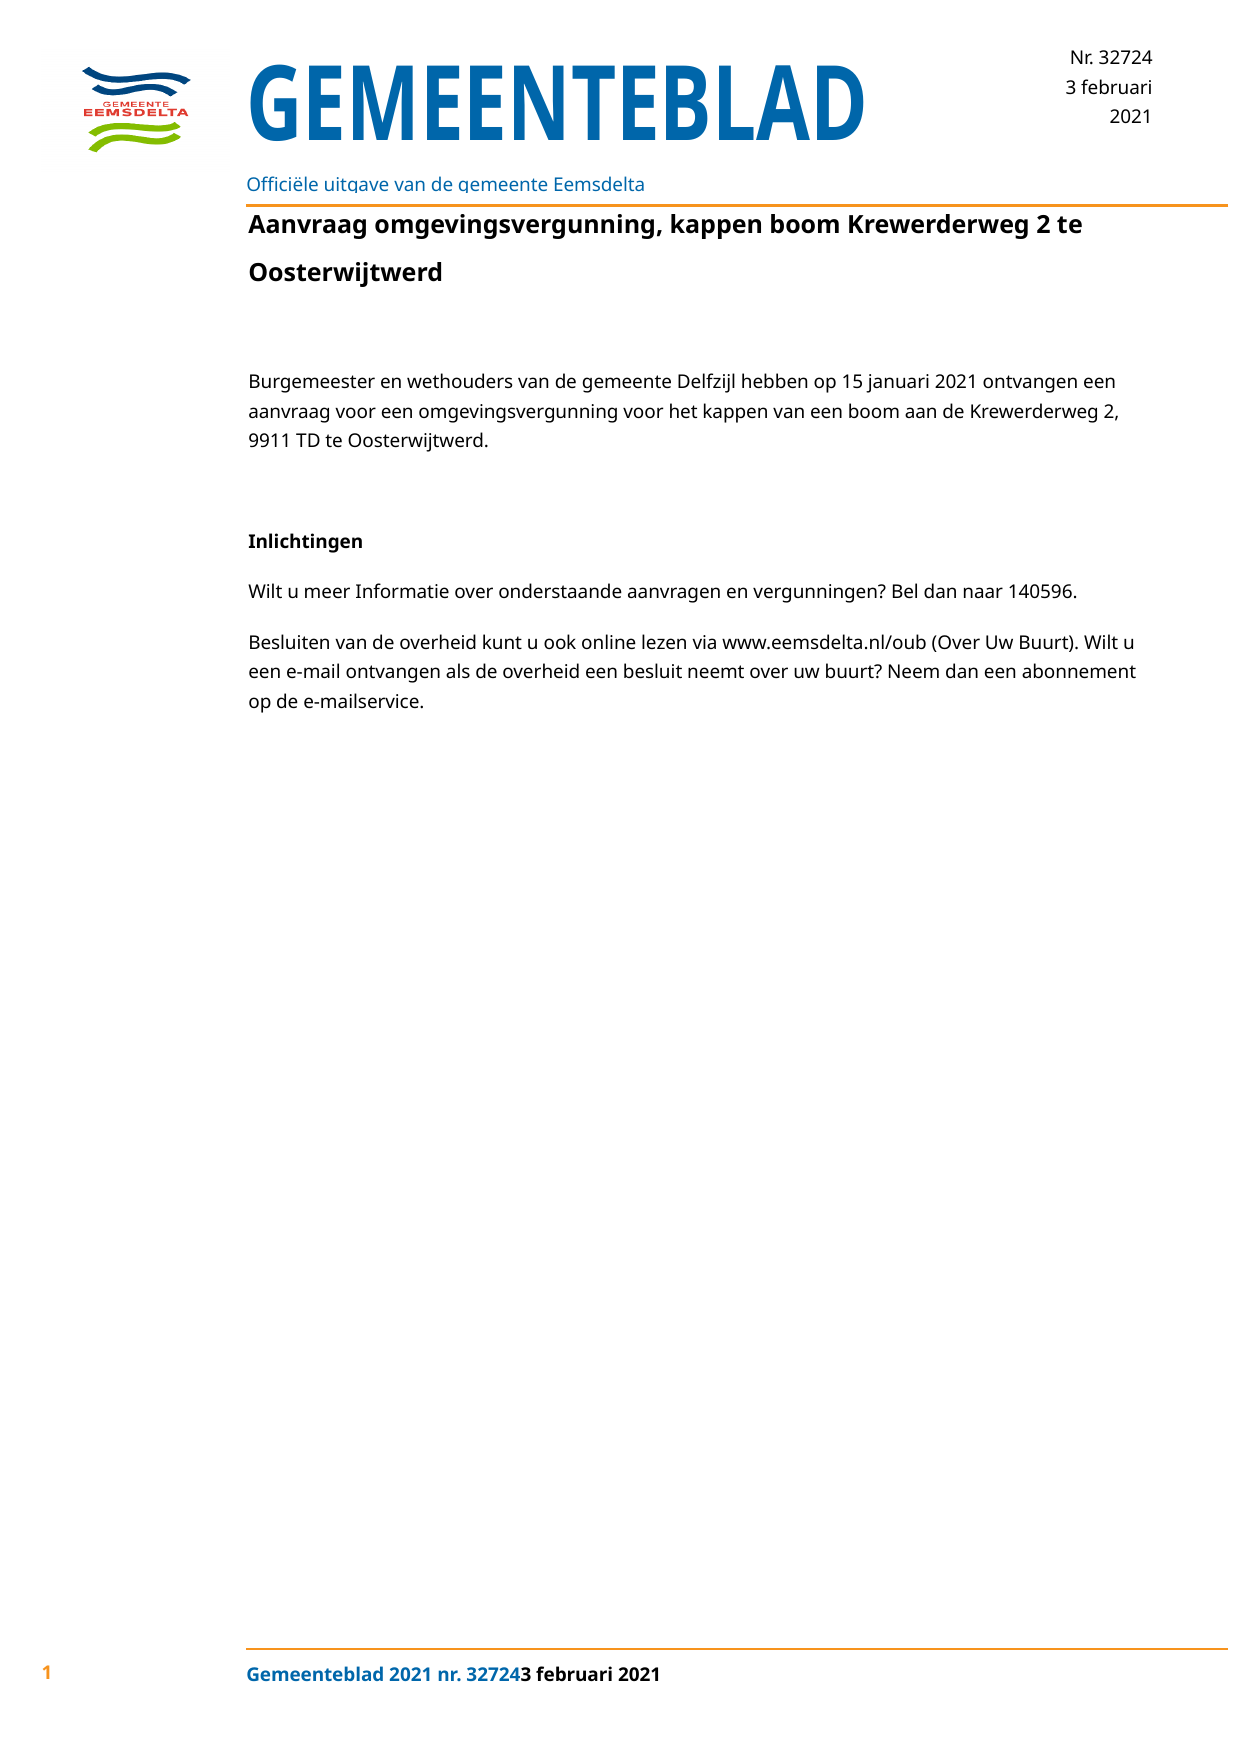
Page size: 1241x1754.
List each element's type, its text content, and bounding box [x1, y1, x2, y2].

picture [41, 47, 231, 172]
text Aanvraag omgevingsvergunning, kappen boom Krewerderweg 2 te Oosterwijtwerd [248, 207, 1152, 288]
text Besluiten van de overheid kunt u ook online lezen via www.eemsdelta.nl/oub (Over Uw Buurt). Wilt u een e-mail ontvangen als de overheid een besluit neemt over uw buurt? Neem dan een abonnement op de e-mailservice. [248, 629, 1152, 714]
text Inlichtingen [248, 528, 1152, 554]
text Wilt u meer Informatie over onderstaande aanvragen en vergunningen? Bel dan naar 140596. [248, 579, 1152, 604]
text Burgemeester en wethouders van de gemeente Delfzijl hebben op 15 januari 2021 ontvangen een aanvraag voor een omgevingsvergunning voor het kappen van een boom aan de Krewerderweg 2, 9911 TD te Oosterwijtwerd. [248, 368, 1152, 453]
